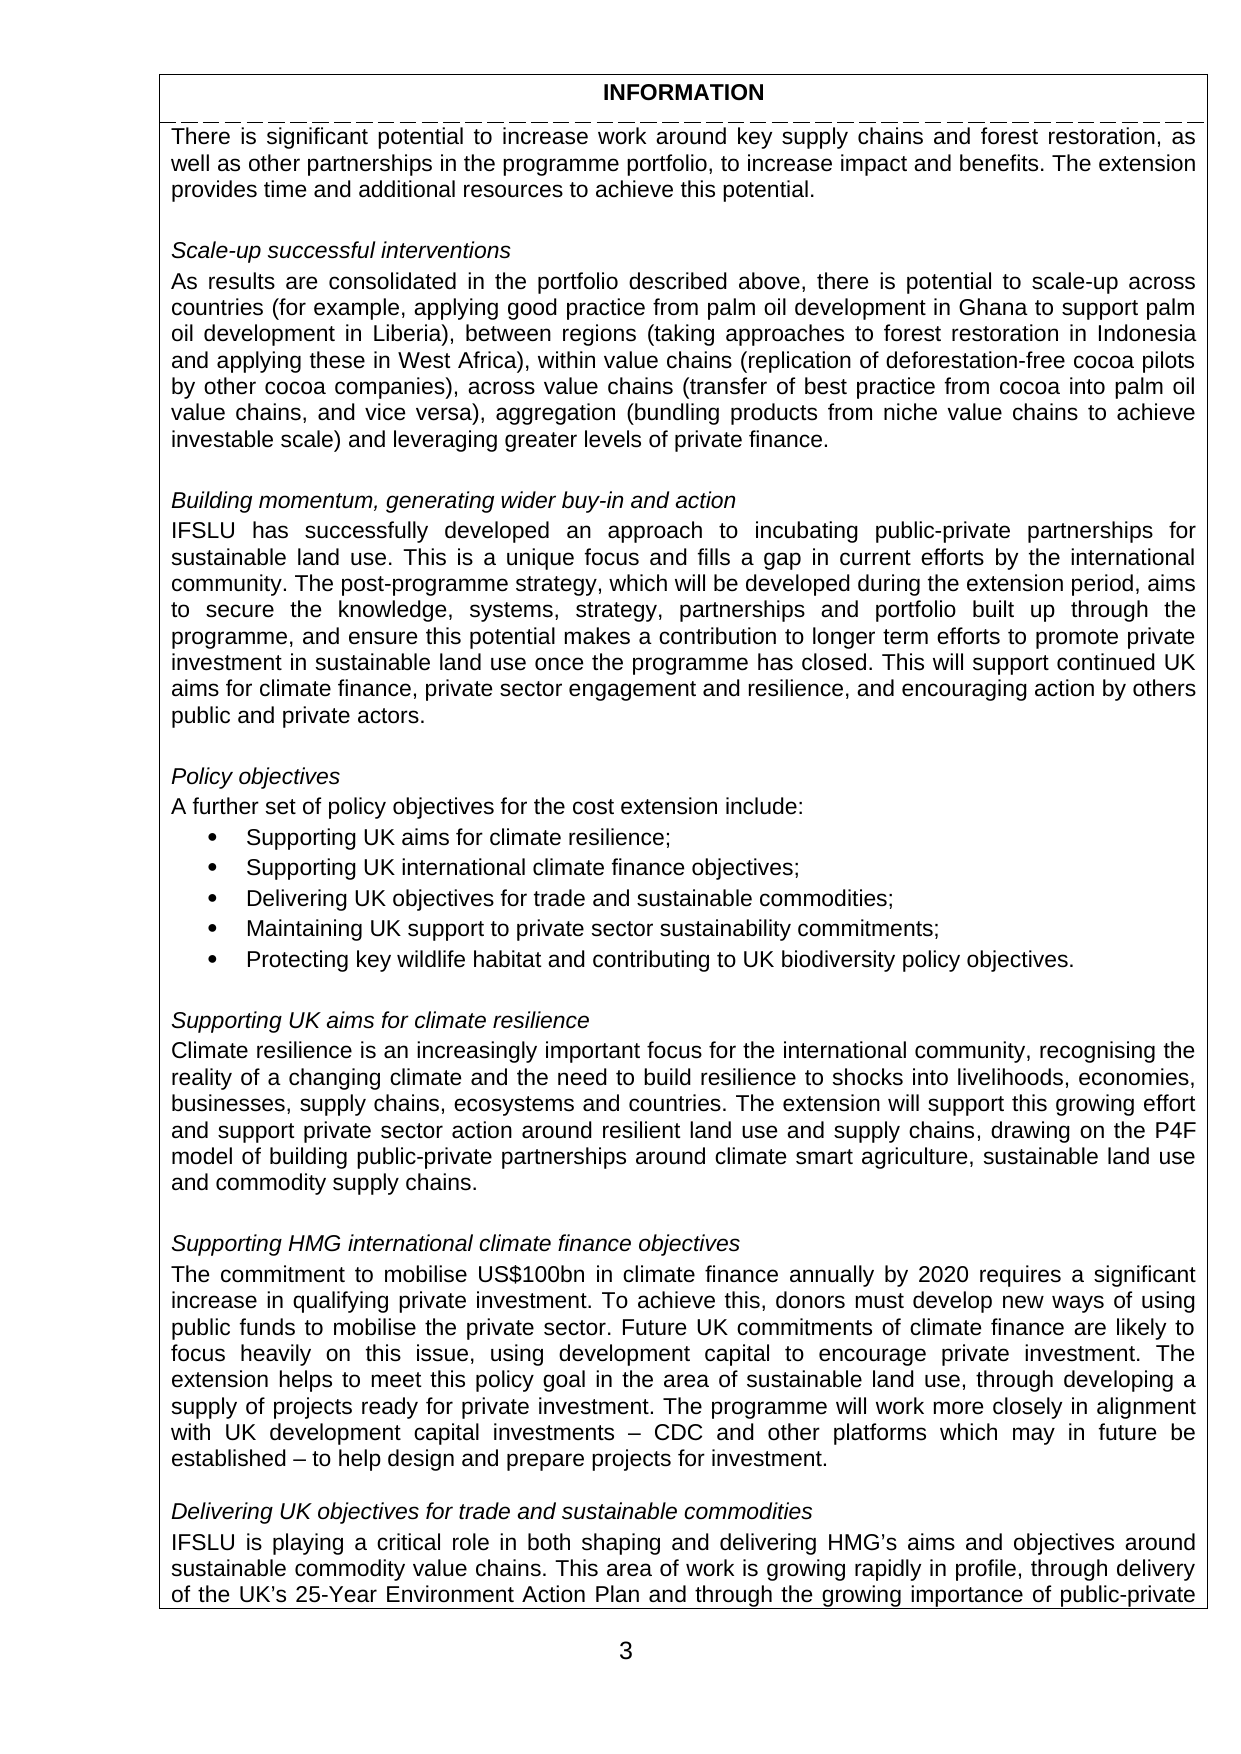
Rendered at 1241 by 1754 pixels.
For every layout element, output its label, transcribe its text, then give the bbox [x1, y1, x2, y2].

table_cell There is significant potential to increase work around key supply chains and forest restoration, as well as other partnerships in the programme portfolio, to increase impact and benefits. The extension provides time and additional resources to achieve this potential. Scale-up successful interventions As results are consolidated in the portfolio described above, there is potential to scale-up across countries (for example, applying good practice from palm oil development in Ghana to support palm oil development in Liberia), between regions (taking approaches to forest restoration in Indonesia and applying these in West Africa), within value chains (replication of deforestation-free cocoa pilots by other cocoa companies), across value chains (transfer of best practice from cocoa into palm oil value chains, and vice versa), aggregation (bundling products from niche value chains to achieve investable scale) and leveraging greater levels of private finance. Building momentum, generating wider buy-in and action IFSLU has successfully developed an approach to incubating public-private partnerships for sustainable land use. This is a unique focus and fills a gap in current efforts by the international community. The post-programme strategy, which will be developed during the extension period, aims to secure the knowledge, systems, strategy, partnerships and portfolio built up through the programme, and ensure this potential makes a contribution to longer term efforts to promote private investment in sustainable land use once the programme has closed. This will support continued UK aims for climate finance, private sector engagement and resilience, and encouraging action by others public and private actors. Policy objectives A further set of policy objectives for the cost extension include: Supporting UK aims for climate resilience; Supporting UK international climate finance objectives; Delivering UK objectives for trade and sustainable commodities; Maintaining UK support to private sector sustainability commitments; Protecting key wildlife habitat and contributing to UK biodiversity policy objectives. Supporting UK aims for climate resilience Climate resilience is an increasingly important focus for the international community, recognising the reality of a changing climate and the need to build resilience to shocks into livelihoods, economies, businesses, supply chains, ecosystems and countries. The extension will support this growing effort and support private sector action around resilient land use and supply chains, drawing on the P4F model of building public-private partnerships around climate smart agriculture, sustainable land use and commodity supply chains. Supporting HMG international climate finance objectives The commitment to mobilise US$100bn in climate finance annually by 2020 requires a significant increase in qualifying private investment. To achieve this, donors must develop new ways of using public funds to mobilise the private sector. Future UK commitments of climate finance are likely to focus heavily on this issue, using development capital to encourage private investment. The extension helps to meet this policy goal in the area of sustainable land use, through developing a supply of projects ready for private investment. The programme will work more closely in alignment with UK development capital investments – CDC and other platforms which may in future be established – to help design and prepare projects for investment. Delivering UK objectives for trade and sustainable commodities IFSLU is playing a critical role in both shaping and delivering HMG’s aims and objectives around sustainable commodity value chains. This area of work is growing rapidly in profile, through delivery of the UK’s 25-Year Environment Action Plan and through the growing importance of public-private [160, 122, 1207, 1608]
table_header INFORMATION [160, 75, 1207, 122]
